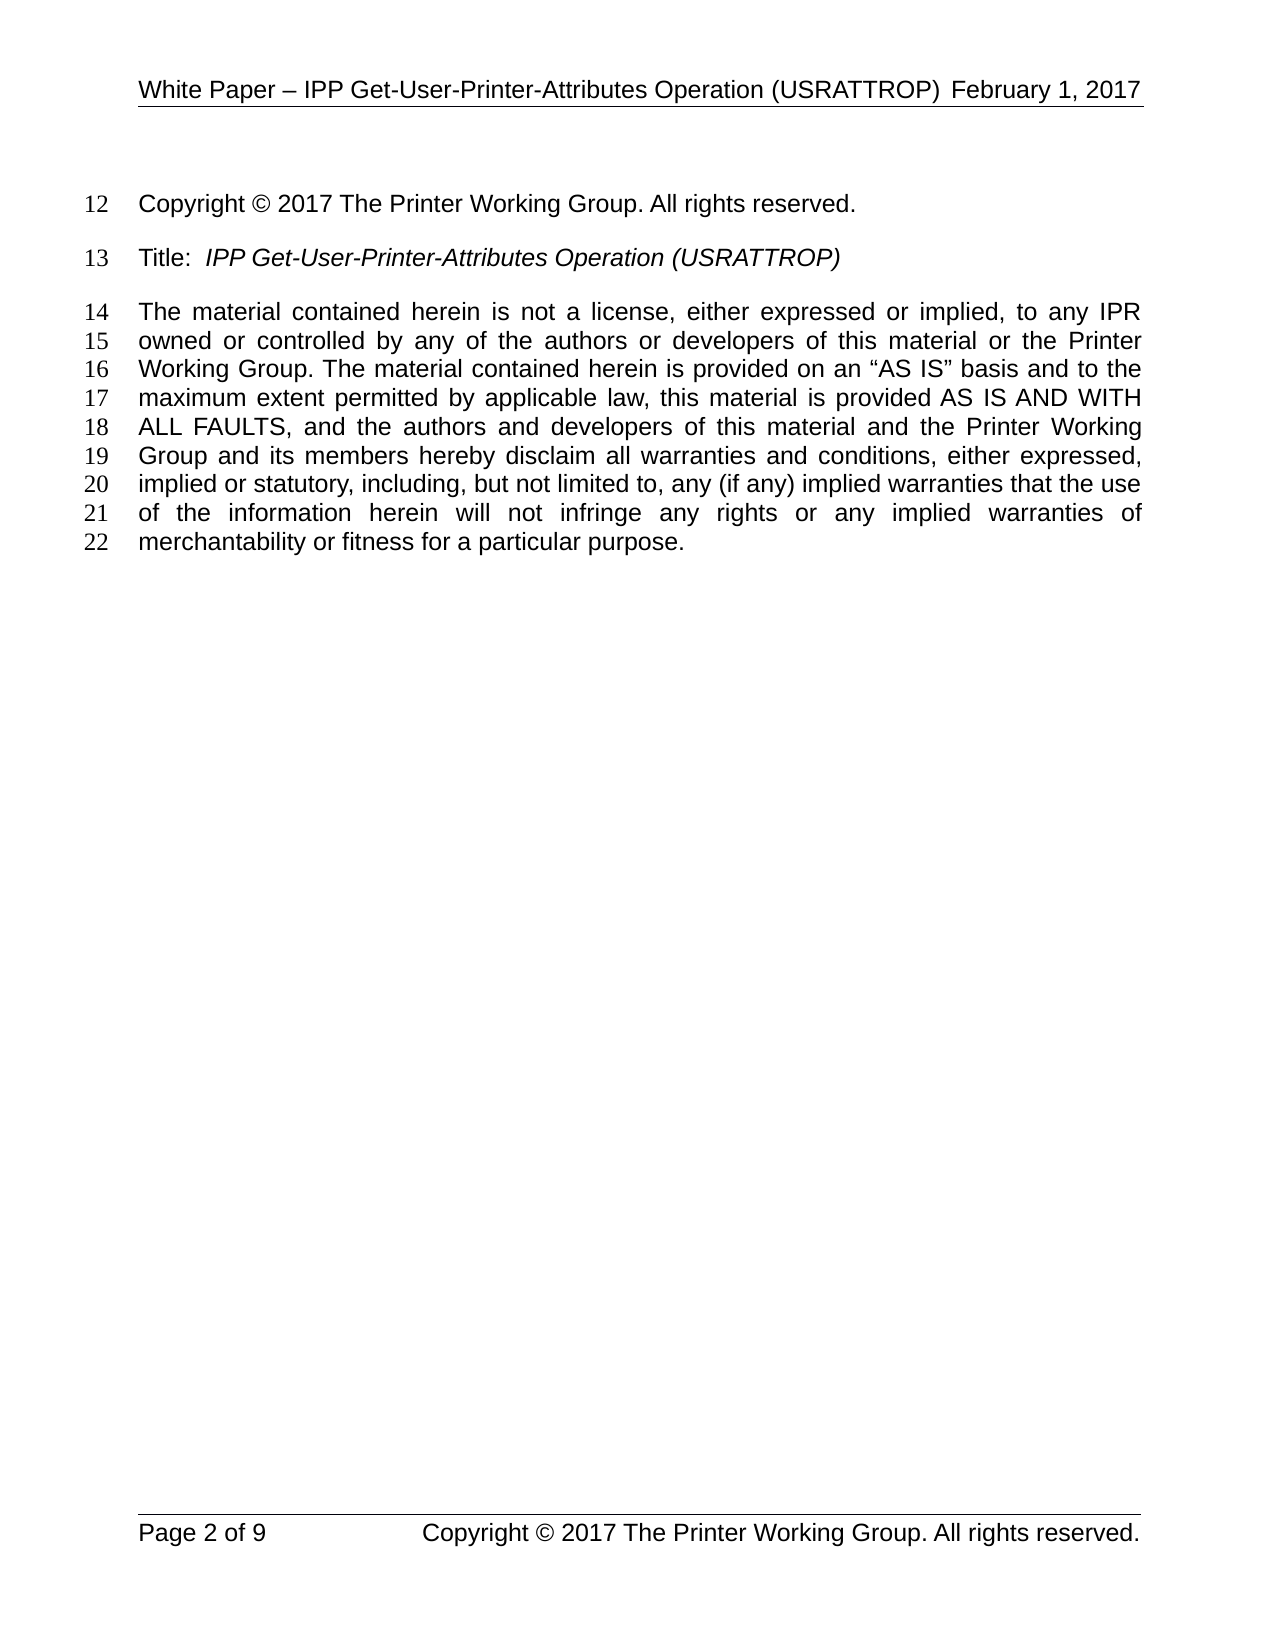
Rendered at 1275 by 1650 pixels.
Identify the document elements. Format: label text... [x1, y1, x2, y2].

text Title: IPP Get-User-Printer-Attributes Operation (USRATTROP) [138, 243, 1144, 272]
text The material contained herein is not a license, either expressed or implied, to any IPR owned or controlled by any of the authors or developers of this material or the Printer Working Group. The material contained herein is provided on an “AS IS” basis and to the maximum extent permitted by applicable law, this material is provided AS IS AND WITH ALL FAULTS, and the authors and developers of this material and the Printer Working Group and its members hereby disclaim all warranties and conditions, either expressed, implied or statutory, including, but not limited to, any (if any) implied warranties that the use of the information herein will not infringe any rights or any implied warranties of merchantability or fitness for a particular purpose. [138, 297, 1144, 556]
text Copyright © 2017 The Printer Working Group. All rights reserved. [138, 189, 1144, 218]
